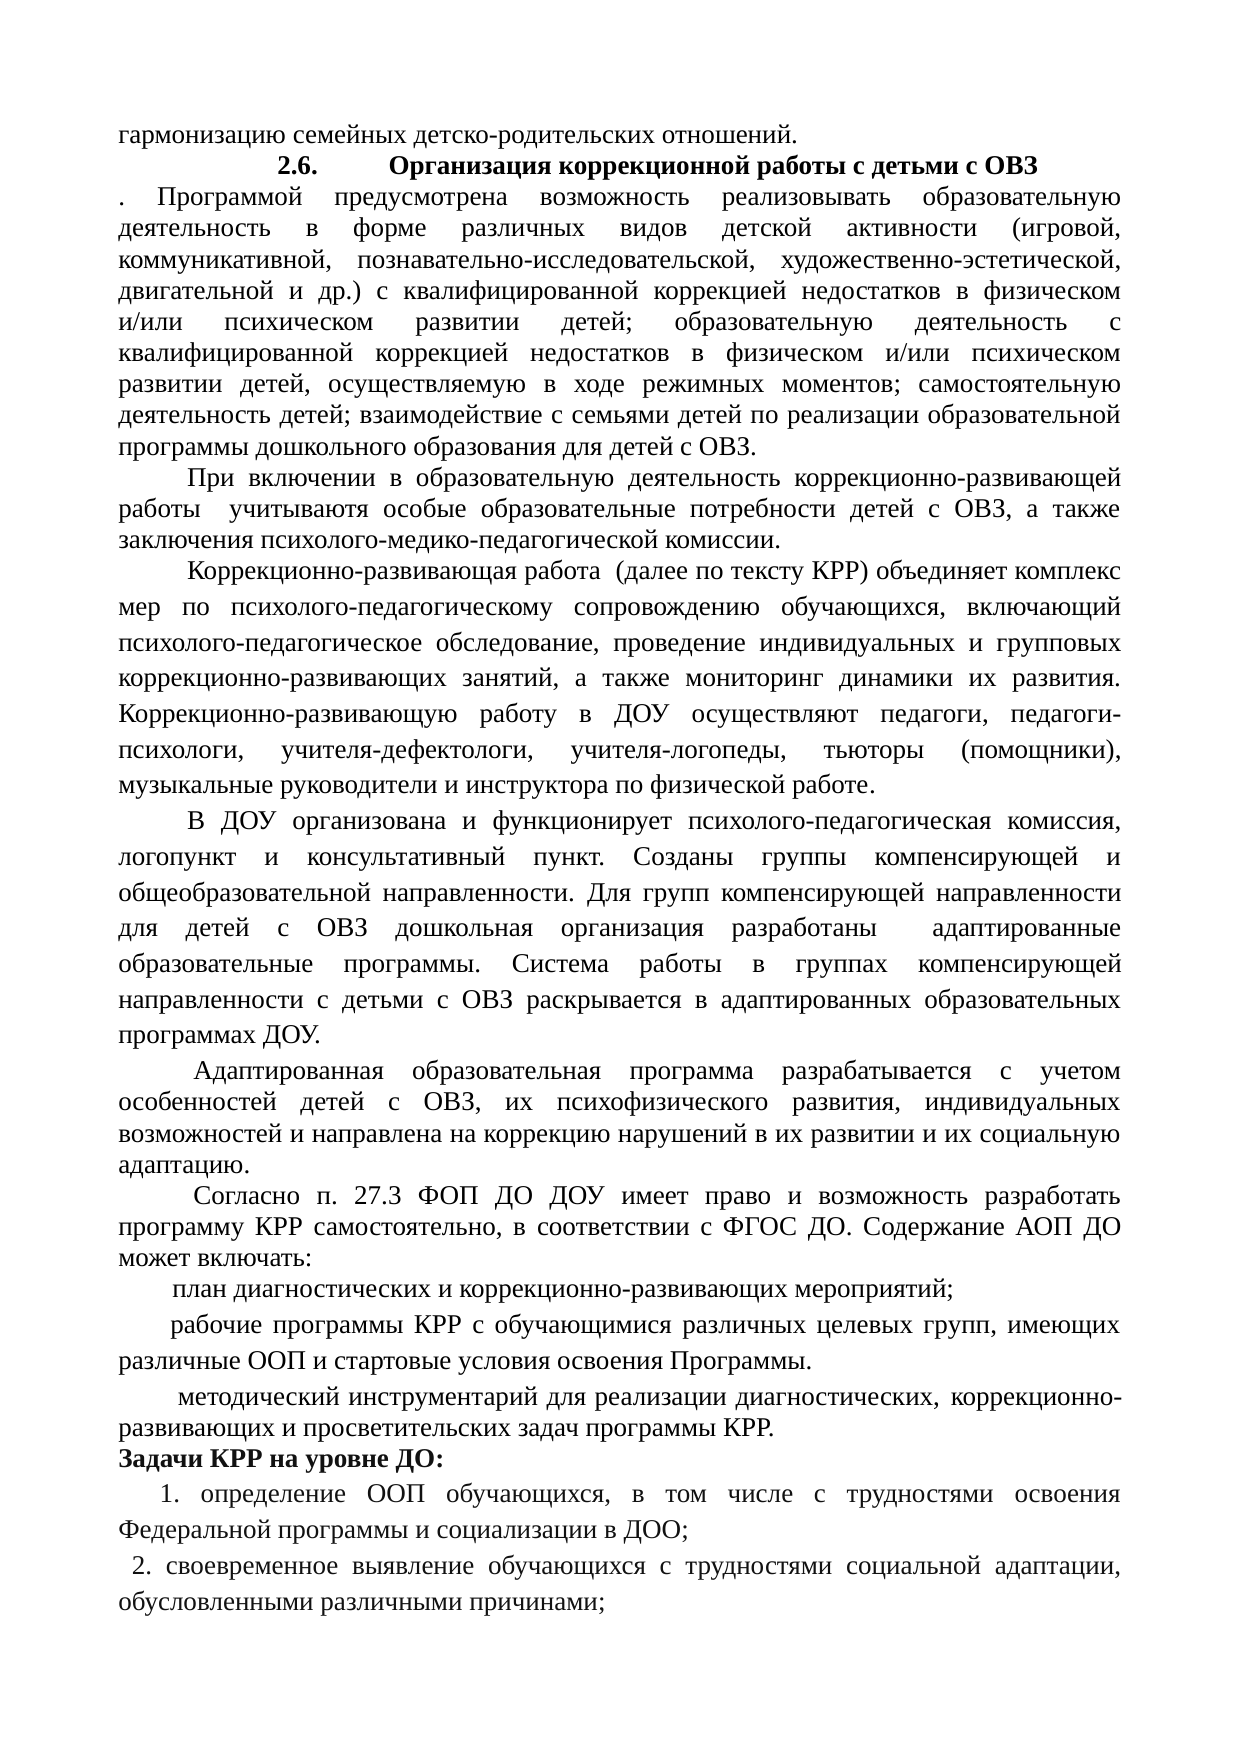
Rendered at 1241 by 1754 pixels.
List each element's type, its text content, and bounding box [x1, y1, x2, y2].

text Адаптированная образовательная программа разрабатывается с учетом особенностей детей с ОВЗ, их психофизического развития, индивидуальных возможностей и направлена на коррекцию нарушений в их развитии и их социальную адаптацию. [118, 1054, 1122, 1179]
text Коррекционно-развивающая работа (далее по тексту КРР) объединяет комплекс мер по психолого-педагогическому сопровождению обучающихся, включающий психолого-педагогическое обследование, проведение индивидуальных и групповых коррекционно-развивающих занятий, а также мониторинг динамики их развития. Коррекционно-развивающую работу в ДОУ осуществляют педагоги, педагоги-психологи, учителя-дефектологи, учителя-логопеды, тьюторы (помощники), музыкальные руководители и инструктора по физической работе. [118, 554, 1122, 800]
text Задачи КРР на уровне ДО: [118, 1442, 1122, 1473]
text гармонизацию семейных детско-родительских отношений. [118, 118, 1122, 149]
list . Программой предусмотрена возможность реализовывать образовательную деятельность в форме различных видов детской активности (игровой, коммуникативной, познавательно-исследовательской, художественно-эстетической, двигательной и др.) с квалифицированной коррекцией недостатков в физическом и/или психическом развитии детей; образовательную деятельность с квалифицированной коррекцией недостатков в физическом и/или психическом развитии детей, осуществляемую в ходе режимных моментов; самостоятельную деятельность детей; взаимодействие с семьями детей по реализации образовательной программы дошкольного образования для детей с ОВЗ. [118, 180, 1122, 461]
text Согласно п. 27.3 ФОП ДО ДОУ имеет право и возможность разработать программу КРР самостоятельно, в соответствии с ФГОС ДО. Содержание АОП ДО может включать: [118, 1179, 1122, 1272]
text В ДОУ организована и функционирует психолого-педагогическая комиссия, логопункт и консультативный пункт. Созданы группы компенсирующей и общеобразовательной направленности. Для групп компенсирующей направленности для детей с ОВЗ дошкольная организация разработаны адаптированные образовательные программы. Система работы в группах компенсирующей направленности с детьми с ОВЗ раскрывается в адаптированных образовательных программах ДОУ. [118, 804, 1122, 1050]
text план диагностических и коррекционно-развивающих мероприятий; [118, 1272, 1122, 1303]
text При включении в образовательную деятельность коррекционно-развивающей работы учитываютя особые образовательные потребности детей с ОВЗ, а также заключения психолого-медико-педагогической комиссии. [118, 461, 1122, 554]
text 1. определение ООП обучающихся, в том числе с трудностями освоения Федеральной программы и социализации в ДОО; [118, 1478, 1122, 1544]
text методический инструментарий для реализации диагностических, коррекционно-развивающих и просветительских задач программы КРР. [118, 1379, 1122, 1442]
text рабочие программы КРР с обучающимися различных целевых групп, имеющих различные ООП и стартовые условия освоения Программы. [118, 1308, 1122, 1375]
text 2. своевременное выявление обучающихся с трудностями социальной адаптации, обусловленными различными причинами; [118, 1549, 1122, 1616]
list Организация коррекционной работы с детьми с ОВЗ [193, 149, 1122, 180]
